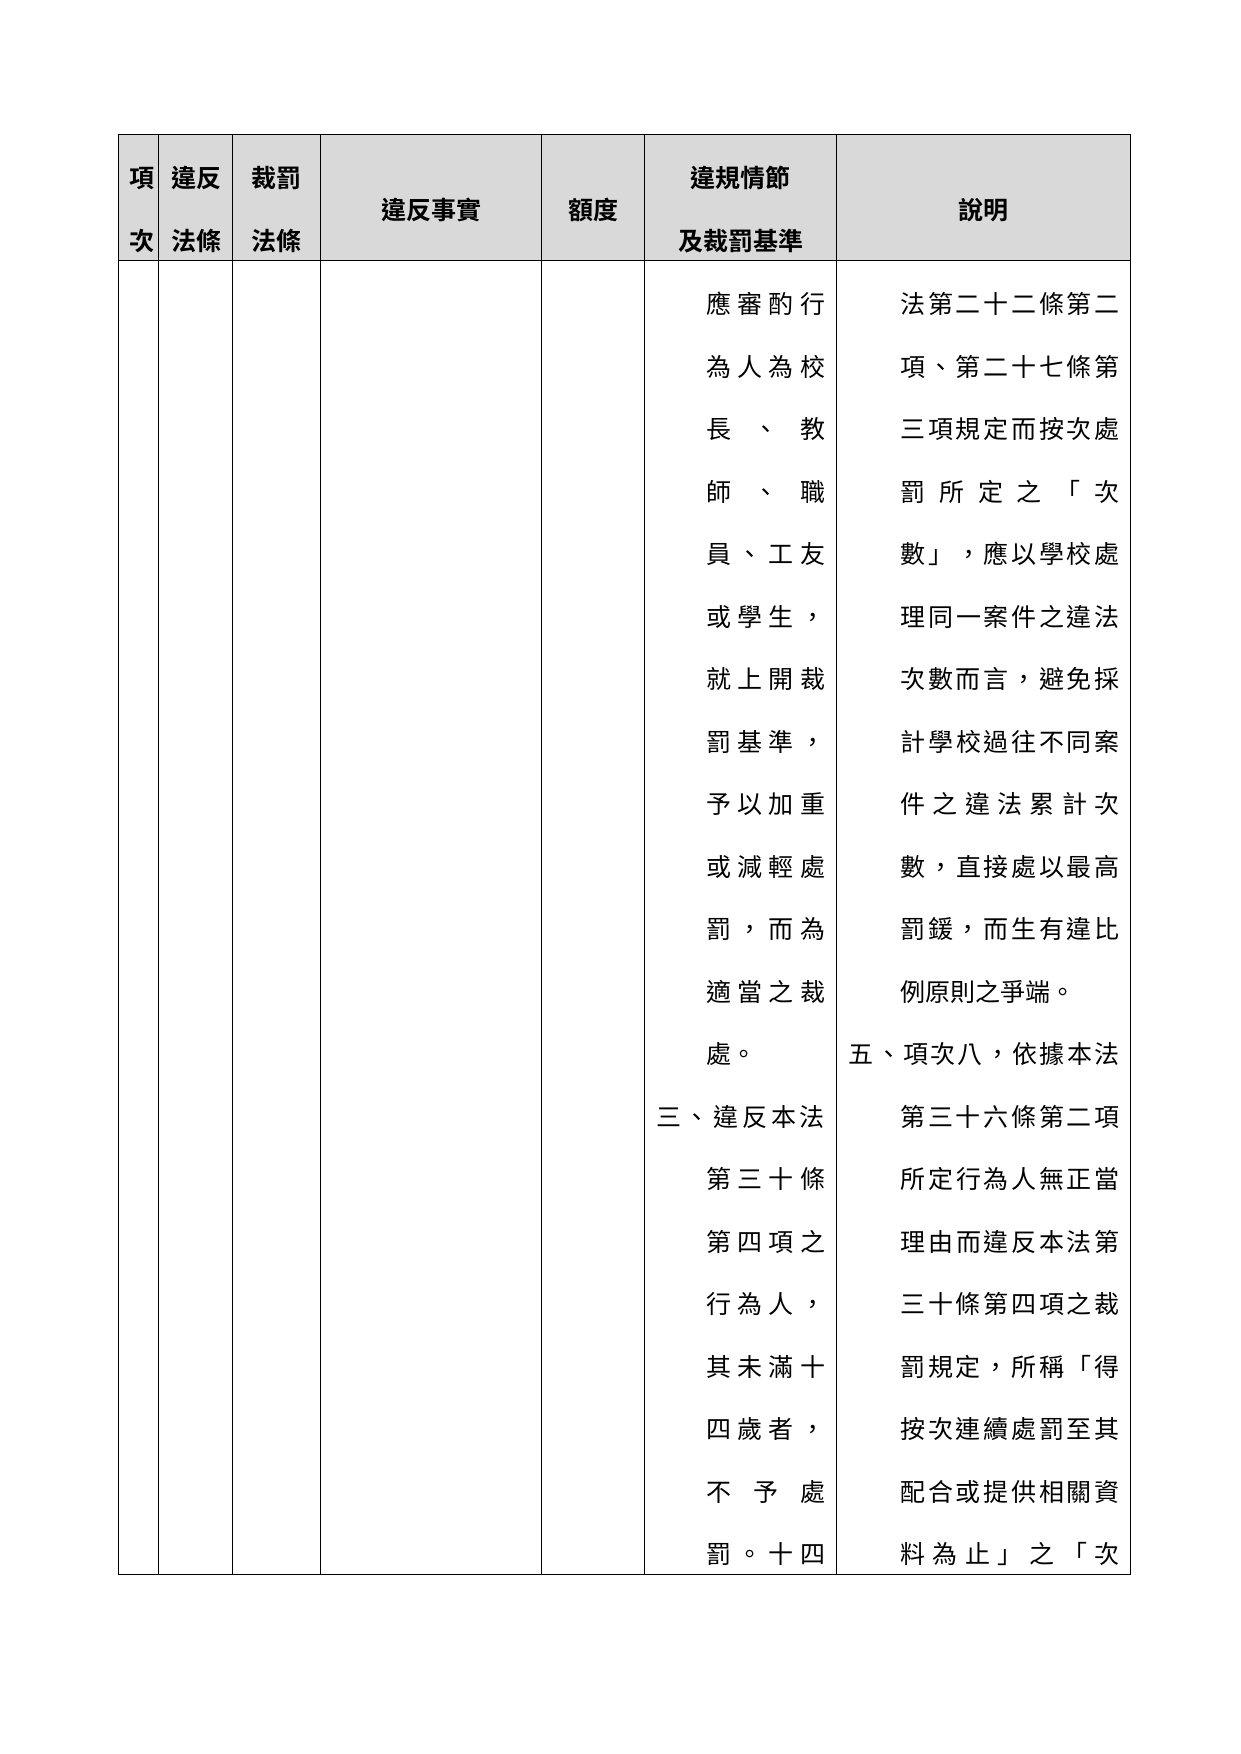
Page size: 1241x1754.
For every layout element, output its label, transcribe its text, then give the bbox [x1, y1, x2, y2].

table_header 額度 [542, 135, 644, 260]
table_cell [542, 261, 644, 1574]
table_header 項次 [119, 135, 158, 260]
table_header 違規情節 及裁罰基準 [645, 135, 836, 260]
table_cell [119, 261, 158, 1574]
table_cell 法第二十二條第二項、第二十七條第三項規定而按次處罰所定之「次數」，應以學校處理同一案件之違法次數而言，避免採計學校過往不同案件之違法累計次數，直接處以最高罰鍰，而生有違比例原則之爭端。 五、項次八，依據本法第三十六條第二項所定行為人無正當理由而違反本法第三十條第四項之裁罰規定，所稱「得按次連續處罰至其配合或提供相關資料為止」之「次 [837, 261, 1130, 1574]
table_cell [321, 261, 541, 1574]
table_header 違反 法條 [159, 135, 232, 260]
table_cell [233, 261, 320, 1574]
table_header 說明 [837, 135, 1130, 260]
table_header 違反事實 [321, 135, 541, 260]
table_cell [159, 261, 232, 1574]
table_header 裁罰法條 [233, 135, 320, 260]
table_cell 應審酌行為人為校長、教師、職員、工友或學生，就上開裁罰基準，予以加重或減輕處罰，而為適當之裁處。 三、違反本法第三十條第四項之行為人，其未滿十四歲者，不予處罰。十四 [645, 261, 836, 1574]
